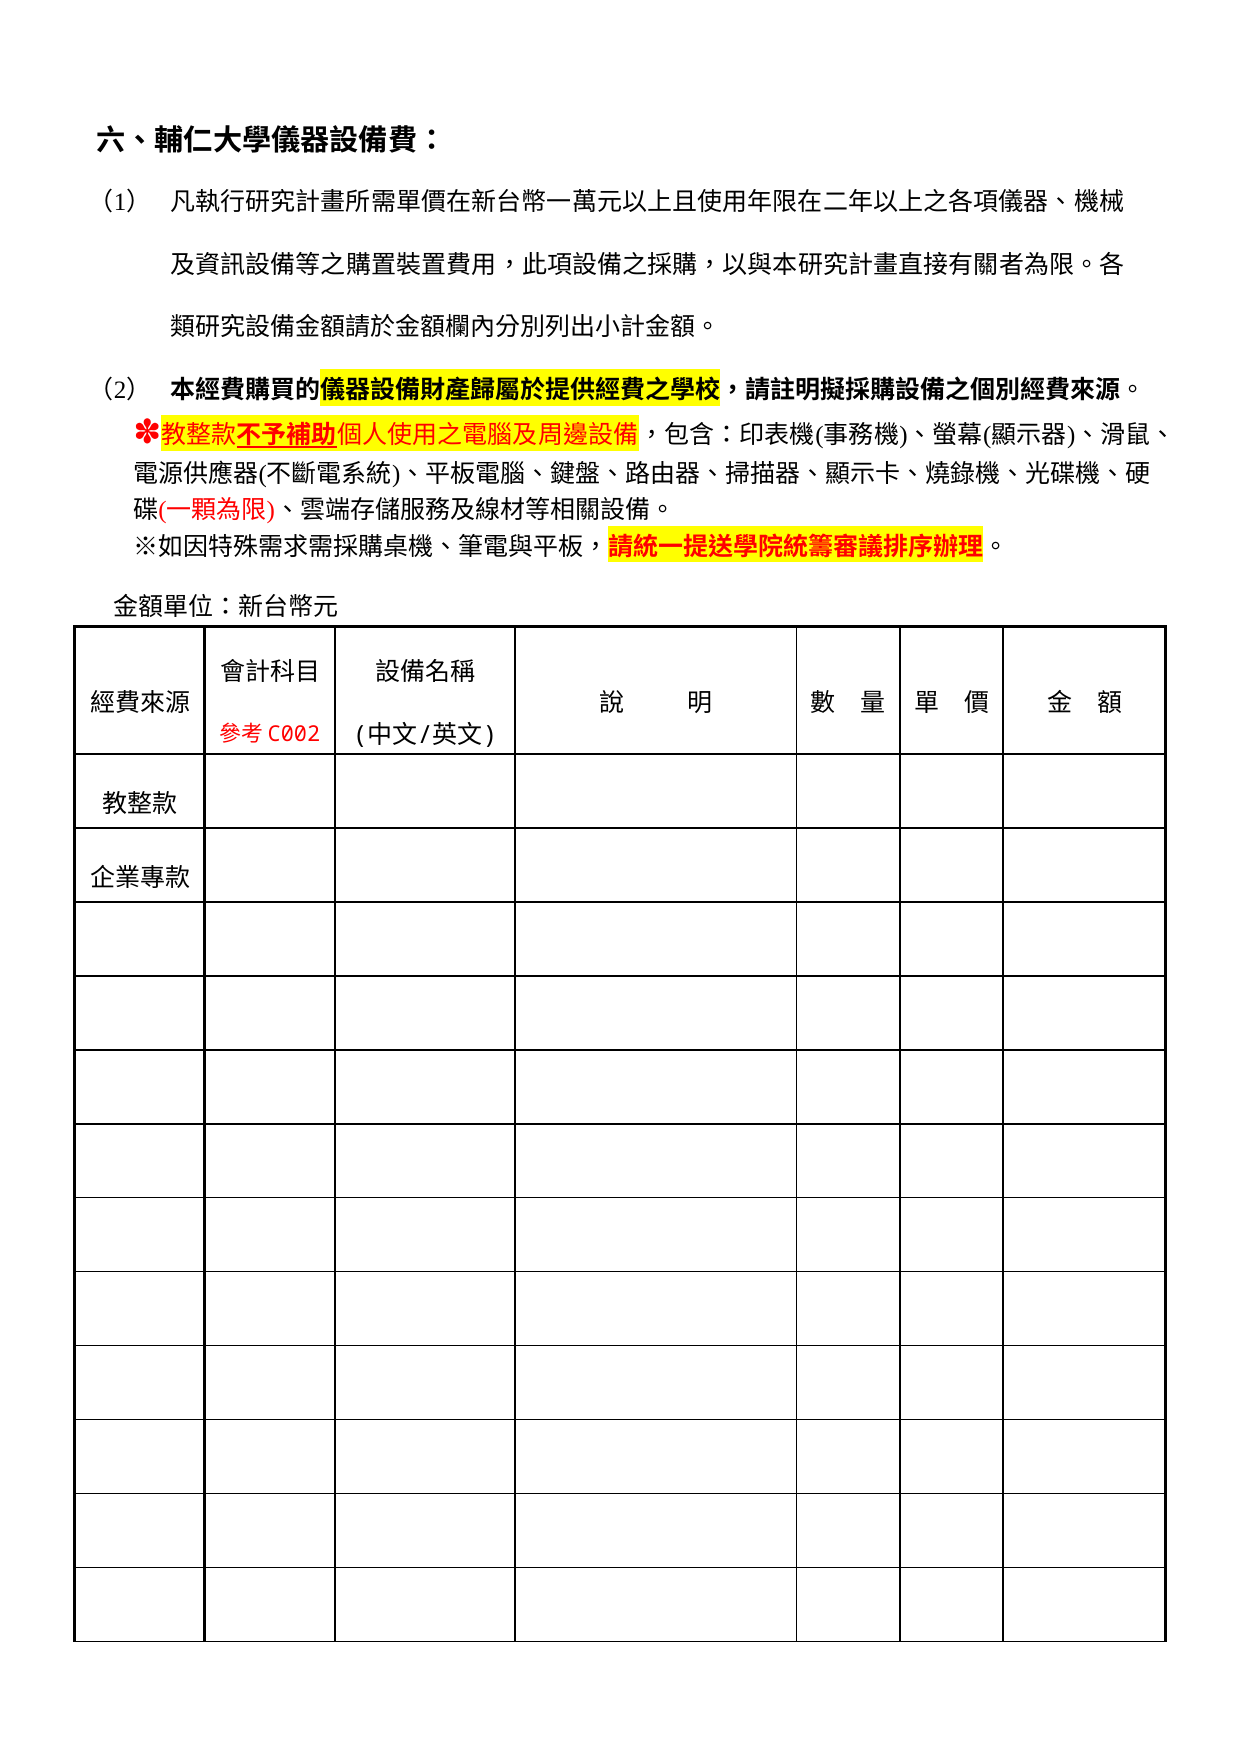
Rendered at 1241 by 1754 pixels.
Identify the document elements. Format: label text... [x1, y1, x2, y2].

table_cell [1004, 1346, 1164, 1419]
table_cell [797, 1272, 899, 1345]
table_cell [901, 1198, 1002, 1271]
table_cell [76, 1198, 203, 1271]
table_cell [336, 903, 514, 975]
table_cell [901, 1494, 1002, 1567]
table_header 單 價 [901, 628, 1002, 753]
table_cell [336, 977, 514, 1049]
table_cell [206, 1198, 334, 1271]
table_cell [206, 829, 334, 901]
table_cell [797, 755, 899, 827]
table_cell [901, 1420, 1002, 1493]
table_cell [516, 1568, 796, 1641]
table_cell [1004, 755, 1164, 827]
table_cell [901, 977, 1002, 1049]
table_cell [797, 1198, 899, 1271]
table_cell [336, 1198, 514, 1271]
table_cell [516, 1198, 796, 1271]
table_header 說 明 [516, 628, 796, 753]
table_cell [516, 903, 796, 975]
table_cell [1004, 1494, 1164, 1567]
text ※如因特殊需求需採購桌機、筆電與平板，請統一提送學院統籌審議排序辦理。 [133, 526, 1152, 562]
text 六、輔仁大學儀器設備費： [70, 96, 1168, 158]
table_cell [206, 755, 334, 827]
table_cell [797, 903, 899, 975]
table_cell [206, 1272, 334, 1345]
table_cell [901, 1272, 1002, 1345]
table_cell [336, 1125, 514, 1197]
table_cell [797, 1494, 899, 1567]
table_cell [797, 1420, 899, 1493]
table_cell [797, 977, 899, 1049]
table_cell [901, 829, 1002, 901]
table_header 經費來源 [76, 628, 203, 753]
text ✽教整款不予補助個人使用之電腦及周邊設備，包含：印表機(事務機)、螢幕(顯示器)、滑鼠、電源供應器(不斷電系統)、平板電腦、鍵盤、路由器、掃描器、顯示卡、燒錄機、光碟機、硬碟(一顆為限)、雲端存儲服務及線材等相關設備。 [133, 408, 1152, 526]
table_cell [516, 1420, 796, 1493]
table_cell [206, 1125, 334, 1197]
table_cell [206, 977, 334, 1049]
table_cell [516, 1051, 796, 1123]
table_cell [336, 1568, 514, 1641]
table_cell 企業專款 [76, 829, 203, 901]
table_cell [336, 1051, 514, 1123]
table_cell [76, 1051, 203, 1123]
table_cell [797, 1568, 899, 1641]
table_cell [1004, 1272, 1164, 1345]
table_cell [206, 1494, 334, 1567]
table_cell [336, 1272, 514, 1345]
table_cell [1004, 829, 1164, 901]
table_cell [797, 1125, 899, 1197]
table_cell [206, 1346, 334, 1419]
table_cell [516, 977, 796, 1049]
table_cell [336, 829, 514, 901]
table_cell [1004, 1568, 1164, 1641]
text 金額單位：新台幣元 [114, 562, 1126, 625]
table_cell [206, 1568, 334, 1641]
table_header 數 量 [797, 628, 899, 753]
table_header 會計科目 參考C002 [206, 628, 334, 753]
table_cell [206, 903, 334, 975]
table_cell [901, 1125, 1002, 1197]
table_cell [336, 1346, 514, 1419]
table_cell [516, 829, 796, 901]
table_cell [516, 755, 796, 827]
table_cell [901, 755, 1002, 827]
table_cell [901, 903, 1002, 975]
table_cell [901, 1568, 1002, 1641]
table_cell [516, 1125, 796, 1197]
table_cell [516, 1494, 796, 1567]
table_cell [1004, 903, 1164, 975]
table_cell [76, 977, 203, 1049]
table_header 設備名稱 (中文/英文) [336, 628, 514, 753]
table_cell [76, 1346, 203, 1419]
table_cell [901, 1346, 1002, 1419]
table_cell [516, 1272, 796, 1345]
table_cell [76, 1272, 203, 1345]
table_cell [901, 1051, 1002, 1123]
table_cell [76, 1420, 203, 1493]
table_cell [1004, 1420, 1164, 1493]
table_cell [206, 1420, 334, 1493]
table_cell [76, 1125, 203, 1197]
table_cell [76, 903, 203, 975]
table_cell [76, 1494, 203, 1567]
table_cell 教整款 [76, 755, 203, 827]
table_cell [1004, 977, 1164, 1049]
table_cell [336, 1494, 514, 1567]
table_cell [1004, 1125, 1164, 1197]
table_cell [516, 1346, 796, 1419]
list 凡執行研究計畫所需單價在新台幣一萬元以上且使用年限在二年以上之各項儀器、機械及資訊設備等之購置裝置費用，此項設備之採購，以與本研究計畫直接有關者為限。各類研究設備金額請於金額欄內分別列出小計金額。 [89, 158, 1126, 346]
table_cell [1004, 1198, 1164, 1271]
table_cell [797, 1346, 899, 1419]
table_cell [336, 1420, 514, 1493]
list 本經費購買的儀器設備財產歸屬於提供經費之學校，請註明擬採購設備之個別經費來源。 [89, 346, 1126, 408]
table_header 金 額 [1004, 628, 1164, 753]
table_cell [797, 829, 899, 901]
table_cell [797, 1051, 899, 1123]
table_cell [336, 755, 514, 827]
table_cell [76, 1568, 203, 1641]
table_cell [206, 1051, 334, 1123]
table_cell [1004, 1051, 1164, 1123]
